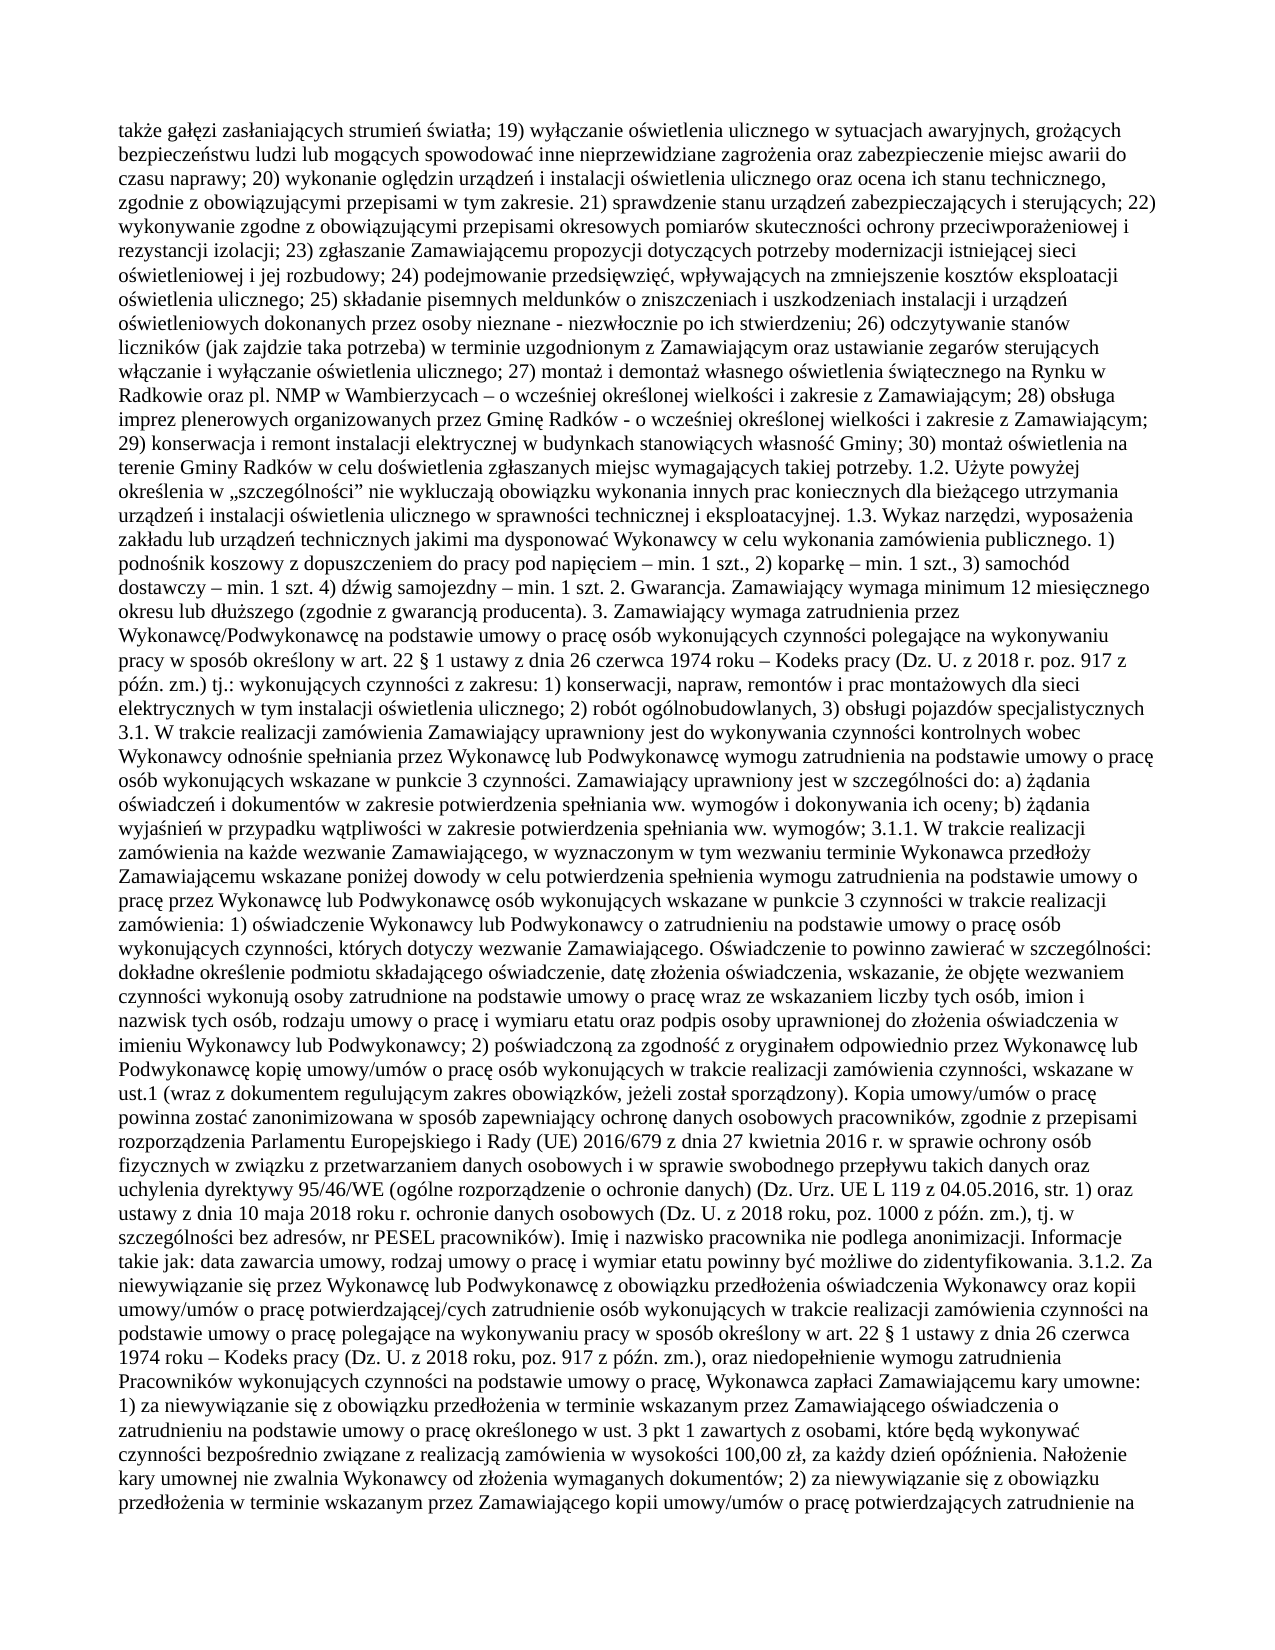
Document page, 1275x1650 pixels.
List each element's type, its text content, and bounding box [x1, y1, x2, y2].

text także gałęzi zasłaniających strumień światła; 19) wyłączanie oświetlenia ulicznego w sytuacjach awaryjnych, grożących bezpieczeństwu ludzi lub mogących spowodować inne nieprzewidziane zagrożenia oraz zabezpieczenie miejsc awarii do czasu naprawy; 20) wykonanie oględzin urządzeń i instalacji oświetlenia ulicznego oraz ocena ich stanu technicznego, zgodnie z obowiązującymi przepisami w tym zakresie. 21) sprawdzenie stanu urządzeń zabezpieczających i sterujących; 22) wykonywanie zgodne z obowiązującymi przepisami okresowych pomiarów skuteczności ochrony przeciwporażeniowej i rezystancji izolacji; 23) zgłaszanie Zamawiającemu propozycji dotyczących potrzeby modernizacji istniejącej sieci oświetleniowej i jej rozbudowy; 24) podejmowanie przedsięwzięć, wpływających na zmniejszenie kosztów eksploatacji oświetlenia ulicznego; 25) składanie pisemnych meldunków o zniszczeniach i uszkodzeniach instalacji i urządzeń oświetleniowych dokonanych przez osoby nieznane - niezwłocznie po ich stwierdzeniu; 26) odczytywanie stanów liczników (jak zajdzie taka potrzeba) w terminie uzgodnionym z Zamawiającym oraz ustawianie zegarów sterujących włączanie i wyłączanie oświetlenia ulicznego; 27) montaż i demontaż własnego oświetlenia świątecznego na Rynku w Radkowie oraz pl. NMP w Wambierzycach – o wcześniej określonej wielkości i zakresie z Zamawiającym; 28) obsługa imprez plenerowych organizowanych przez Gminę Radków - o wcześniej określonej wielkości i zakresie z Zamawiającym; 29) konserwacja i remont instalacji elektrycznej w budynkach stanowiących własność Gminy; 30) montaż oświetlenia na terenie Gminy Radków w celu doświetlenia zgłaszanych miejsc wymagających takiej potrzeby. 1.2. Użyte powyżej określenia w „szczególności” nie wykluczają obowiązku wykonania innych prac koniecznych dla bieżącego utrzymania urządzeń i instalacji oświetlenia ulicznego w sprawności technicznej i eksploatacyjnej. 1.3. Wykaz narzędzi, wyposażenia zakładu lub urządzeń technicznych jakimi ma dysponować Wykonawcy w celu wykonania zamówienia publicznego. 1) podnośnik koszowy z dopuszczeniem do pracy pod napięciem – min. 1 szt., 2) koparkę – min. 1 szt., 3) samochód dostawczy – min. 1 szt. 4) dźwig samojezdny – min. 1 szt. 2. Gwarancja. Zamawiający wymaga minimum 12 miesięcznego okresu lub dłuższego (zgodnie z gwarancją producenta). 3. Zamawiający wymaga zatrudnienia przez Wykonawcę/Podwykonawcę na podstawie umowy o pracę osób wykonujących czynności polegające na wykonywaniu pracy w sposób określony w art. 22 § 1 ustawy z dnia 26 czerwca 1974 roku – Kodeks pracy (Dz. U. z 2018 r. poz. 917 z późn. zm.) tj.: wykonujących czynności z zakresu: 1) konserwacji, napraw, remontów i prac montażowych dla sieci elektrycznych w tym instalacji oświetlenia ulicznego; 2) robót ogólnobudowlanych, 3) obsługi pojazdów specjalistycznych 3.1. W trakcie realizacji zamówienia Zamawiający uprawniony jest do wykonywania czynności kontrolnych wobec Wykonawcy odnośnie spełniania przez Wykonawcę lub Podwykonawcę wymogu zatrudnienia na podstawie umowy o pracę osób wykonujących wskazane w punkcie 3 czynności. Zamawiający uprawniony jest w szczególności do: a) żądania oświadczeń i dokumentów w zakresie potwierdzenia spełniania ww. wymogów i dokonywania ich oceny; b) żądania wyjaśnień w przypadku wątpliwości w zakresie potwierdzenia spełniania ww. wymogów; 3.1.1. W trakcie realizacji zamówienia na każde wezwanie Zamawiającego, w wyznaczonym w tym wezwaniu terminie Wykonawca przedłoży Zamawiającemu wskazane poniżej dowody w celu potwierdzenia spełnienia wymogu zatrudnienia na podstawie umowy o pracę przez Wykonawcę lub Podwykonawcę osób wykonujących wskazane w punkcie 3 czynności w trakcie realizacji zamówienia: 1) oświadczenie Wykonawcy lub Podwykonawcy o zatrudnieniu na podstawie umowy o pracę osób wykonujących czynności, których dotyczy wezwanie Zamawiającego. Oświadczenie to powinno zawierać w szczególności: dokładne określenie podmiotu składającego oświadczenie, datę złożenia oświadczenia, wskazanie, że objęte wezwaniem czynności wykonują osoby zatrudnione na podstawie umowy o pracę wraz ze wskazaniem liczby tych osób, imion i nazwisk tych osób, rodzaju umowy o pracę i wymiaru etatu oraz podpis osoby uprawnionej do złożenia oświadczenia w imieniu Wykonawcy lub Podwykonawcy; 2) poświadczoną za zgodność z oryginałem odpowiednio przez Wykonawcę lub Podwykonawcę kopię umowy/umów o pracę osób wykonujących w trakcie realizacji zamówienia czynności, wskazane w ust.1 (wraz z dokumentem regulującym zakres obowiązków, jeżeli został sporządzony). Kopia umowy/umów o pracę powinna zostać zanonimizowana w sposób zapewniający ochronę danych osobowych pracowników, zgodnie z przepisami rozporządzenia Parlamentu Europejskiego i Rady (UE) 2016/679 z dnia 27 kwietnia 2016 r. w sprawie ochrony osób fizycznych w związku z przetwarzaniem danych osobowych i w sprawie swobodnego przepływu takich danych oraz uchylenia dyrektywy 95/46/WE (ogólne rozporządzenie o ochronie danych) (Dz. Urz. UE L 119 z 04.05.2016, str. 1) oraz ustawy z dnia 10 maja 2018 roku r. ochronie danych osobowych (Dz. U. z 2018 roku, poz. 1000 z późn. zm.), tj. w szczególności bez adresów, nr PESEL pracowników). Imię i nazwisko pracownika nie podlega anonimizacji. Informacje takie jak: data zawarcia umowy, rodzaj umowy o pracę i wymiar etatu powinny być możliwe do zidentyfikowania. 3.1.2. Za niewywiązanie się przez Wykonawcę lub Podwykonawcę z obowiązku przedłożenia oświadczenia Wykonawcy oraz kopii umowy/umów o pracę potwierdzającej/cych zatrudnienie osób wykonujących w trakcie realizacji zamówienia czynności na podstawie umowy o pracę polegające na wykonywaniu pracy w sposób określony w art. 22 § 1 ustawy z dnia 26 czerwca 1974 roku – Kodeks pracy (Dz. U. z 2018 roku, poz. 917 z późn. zm.), oraz niedopełnienie wymogu zatrudnienia Pracowników wykonujących czynności na podstawie umowy o pracę, Wykonawca zapłaci Zamawiającemu kary umowne: 1) za niewywiązanie się z obowiązku przedłożenia w terminie wskazanym przez Zamawiającego oświadczenia o zatrudnieniu na podstawie umowy o pracę określonego w ust. 3 pkt 1 zawartych z osobami, które będą wykonywać czynności bezpośrednio związane z realizacją zamówienia w wysokości 100,00 zł, za każdy dzień opóźnienia. Nałożenie kary umownej nie zwalnia Wykonawcy od złożenia wymaganych dokumentów; 2) za niewywiązanie się z obowiązku przedłożenia w terminie wskazanym przez Zamawiającego kopii umowy/umów o pracę potwierdzających zatrudnienie na [118, 118, 1157, 1514]
